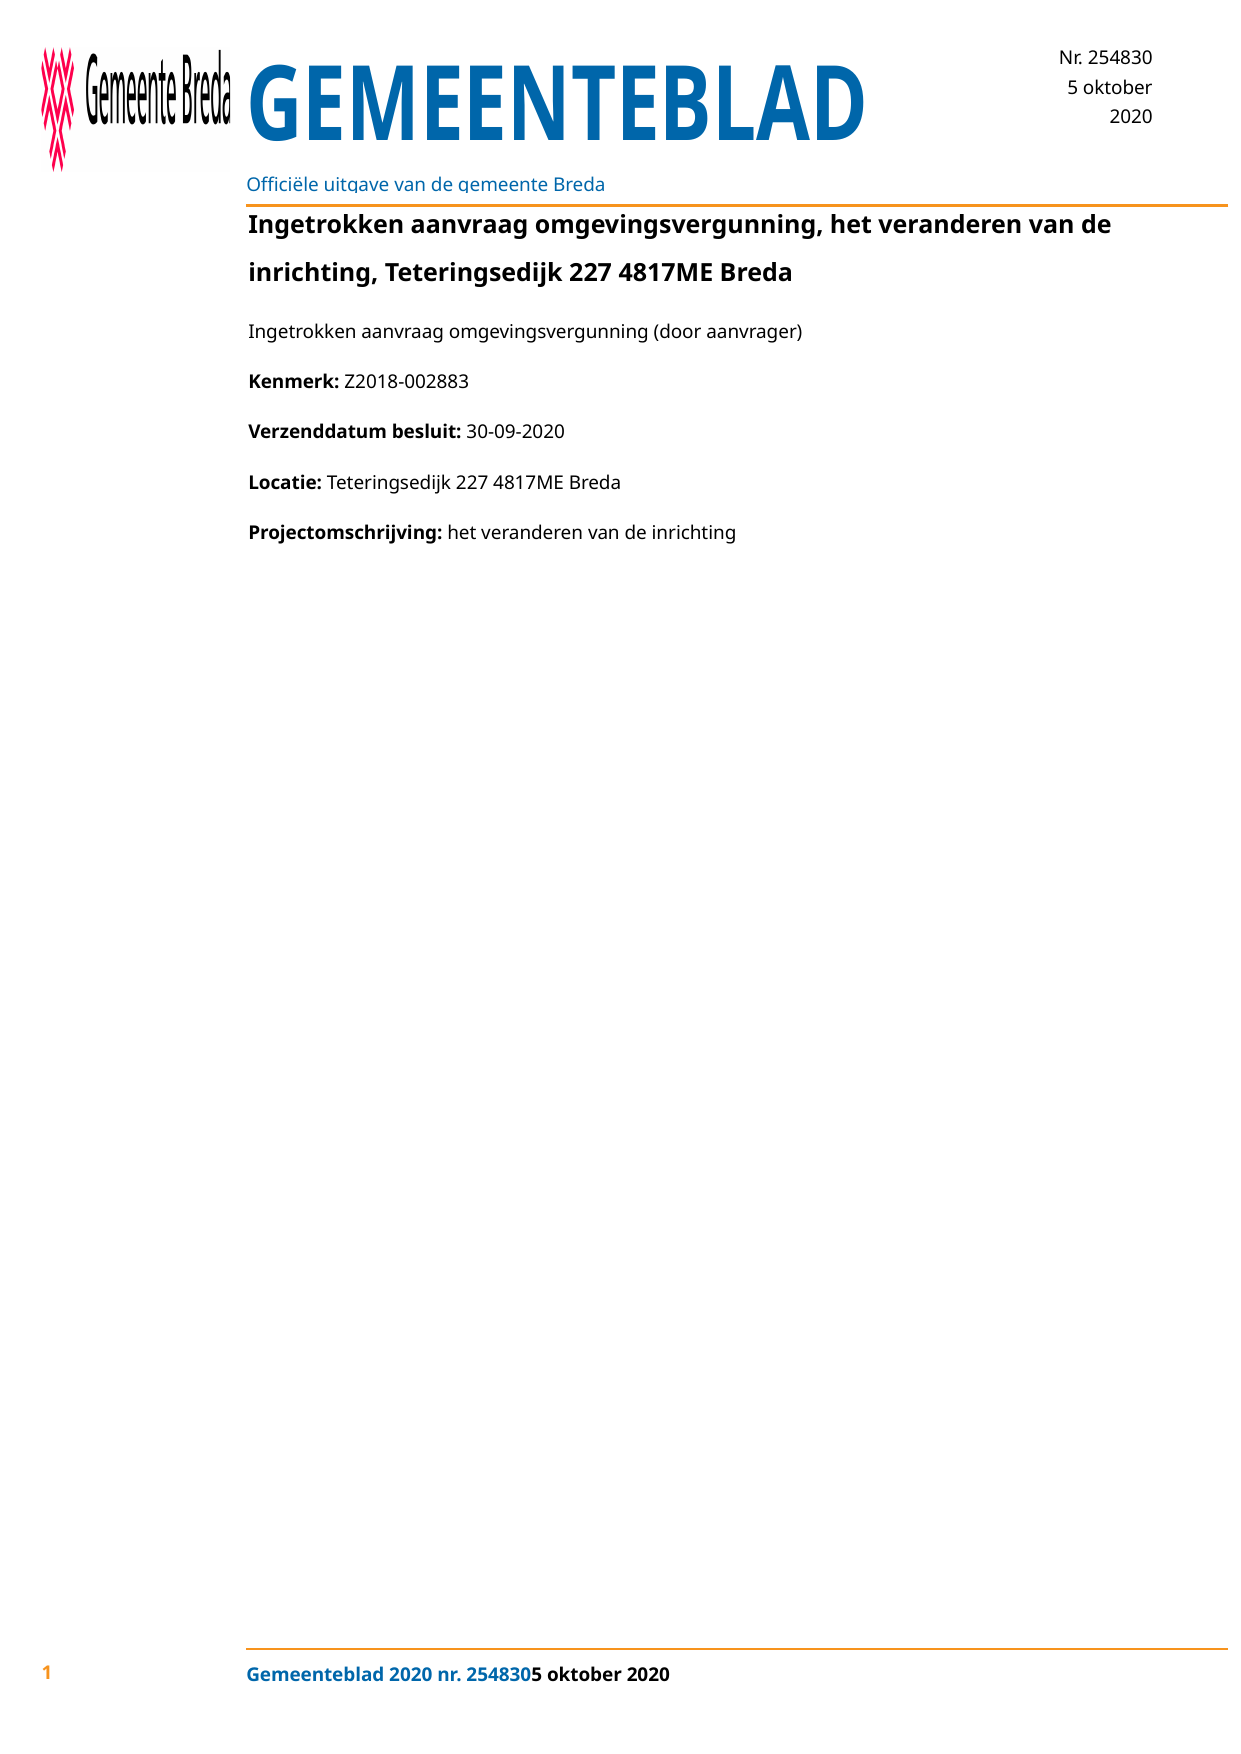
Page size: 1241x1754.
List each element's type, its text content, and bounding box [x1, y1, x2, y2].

text Locatie: Teteringsedijk 227 4817ME Breda [248, 469, 1152, 495]
text Ingetrokken aanvraag omgevingsvergunning (door aanvrager) [248, 318, 1152, 344]
text Ingetrokken aanvraag omgevingsvergunning, het veranderen van de inrichting, Teteringsedijk 227 4817ME Breda [248, 207, 1152, 288]
picture [41, 47, 231, 172]
text Kenmerk: Z2018-002883 [248, 368, 1152, 394]
text Verzenddatum besluit: 30-09-2020 [248, 419, 1152, 444]
text Projectomschrijving: het veranderen van de inrichting [248, 519, 1152, 545]
